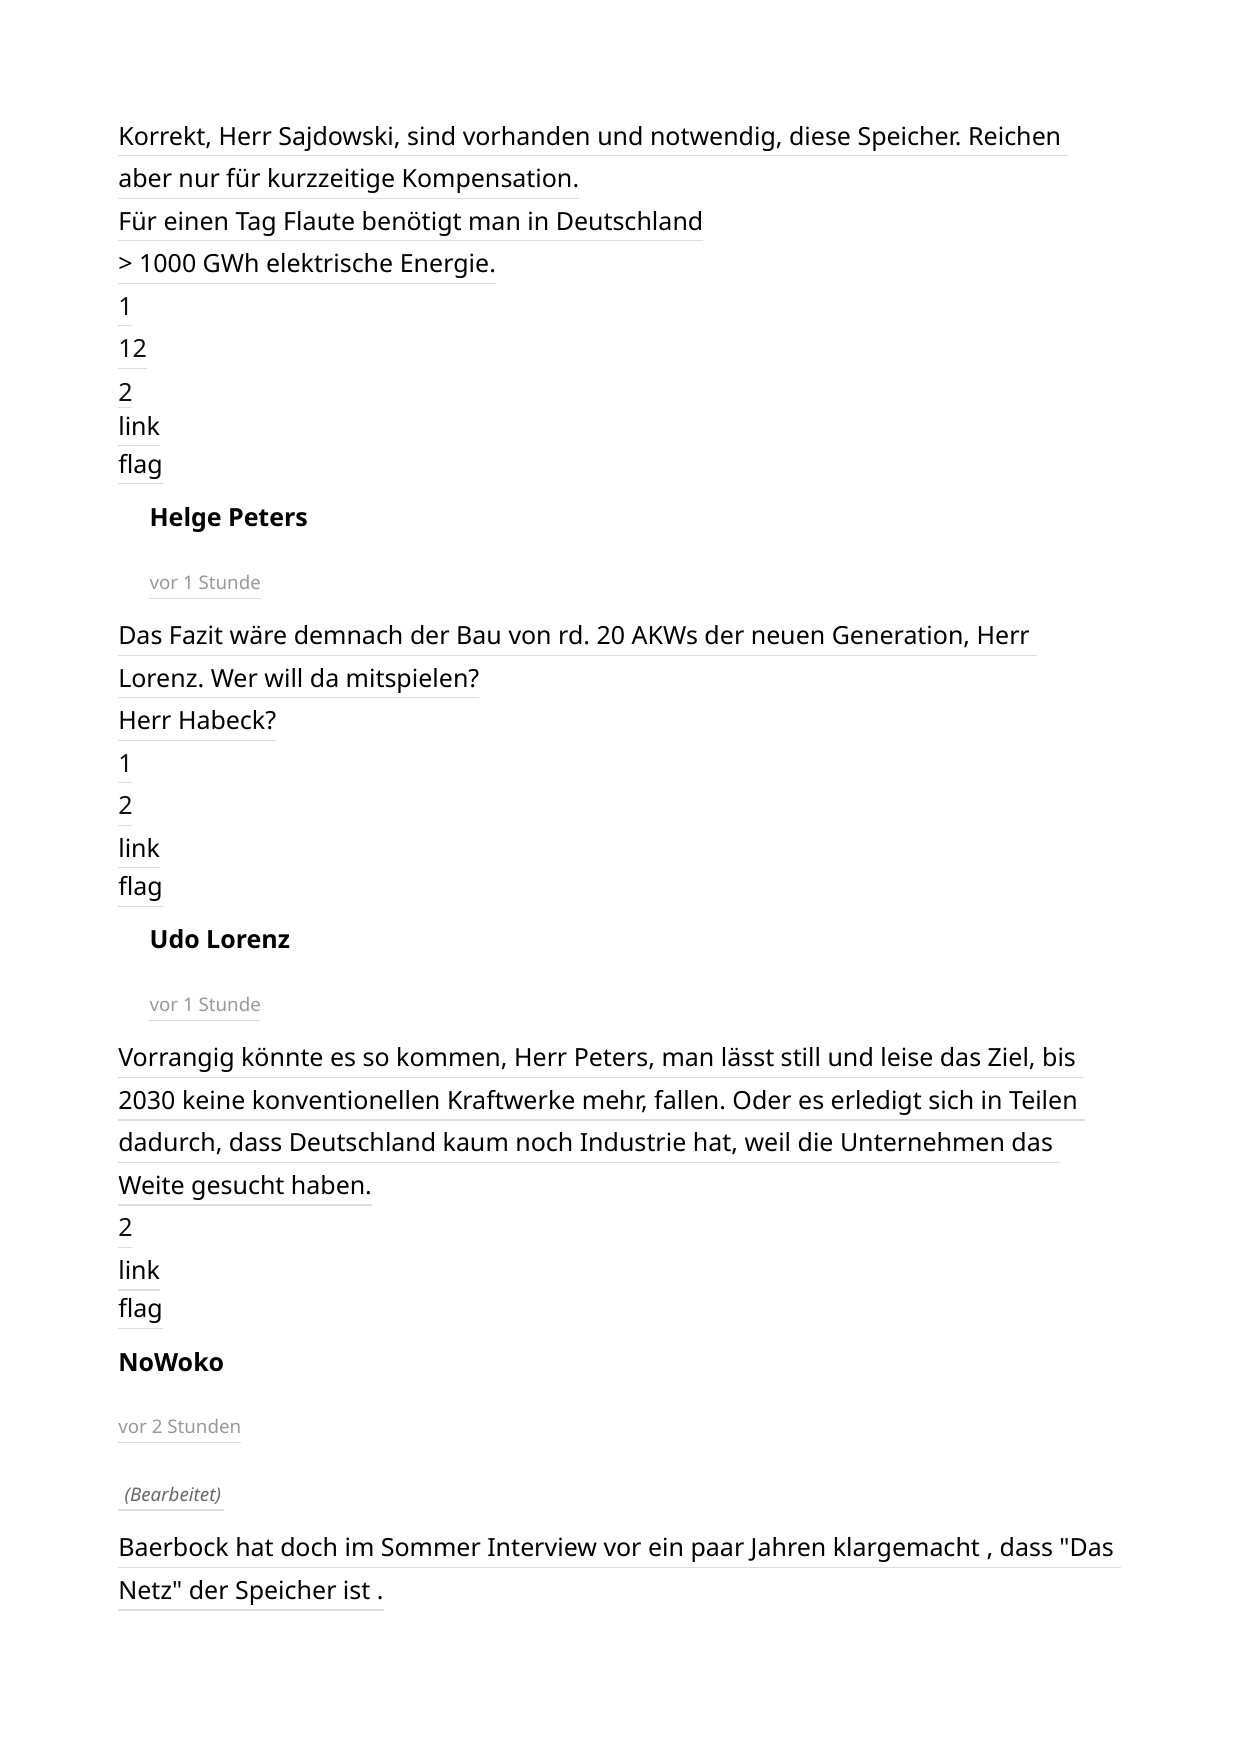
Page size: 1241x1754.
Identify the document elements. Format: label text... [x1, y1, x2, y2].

text vor 1 Stunde [149, 569, 1117, 599]
text vor 2 Stunden [118, 1414, 1117, 1443]
text link [118, 1253, 1122, 1291]
text vor 1 Stunde [149, 992, 1117, 1021]
text link [118, 408, 1122, 446]
text Helge Peters [149, 500, 1122, 534]
text Vorrangig könnte es so kommen, Herr Peters, man lässt still und leise das Ziel, bis 2030 keine konventionellen Kraftwerke mehr, fallen. Oder es erledigt sich in Teilen dadurch, dass Deutschland kaum noch Industrie hat, weil die Unternehmen das Weite gesucht haben. [118, 1040, 1122, 1206]
text flag [118, 1291, 1122, 1329]
text flag [118, 446, 1122, 484]
text (Bearbeitet) [118, 1478, 1122, 1511]
text 2 [118, 788, 1122, 826]
text Das Fazit wäre demnach der Bau von rd. 20 AKWs der neuen Generation, Herr Lorenz. Wer will da mitspielen? Herr Habeck? [118, 618, 1122, 741]
text flag [118, 868, 1122, 907]
text 1 [118, 288, 1122, 326]
text Korrekt, Herr Sajdowski, sind vorhanden und notwendig, diese Speicher. Reichen aber nur für kurzzeitige Kompensation. Für einen Tag Flaute benötigt man in Deutschland > 1000 GWh elektrische Energie. [118, 118, 1122, 284]
text NoWoko [118, 1344, 1122, 1378]
text 2 [118, 373, 1122, 408]
text Udo Lorenz [149, 922, 1122, 956]
text Baerbock hat doch im Sommer Interview vor ein paar Jahren klargemacht , dass "Das Netz" der Speicher ist . [118, 1530, 1122, 1611]
text 12 [118, 331, 1122, 369]
text 2 [118, 1210, 1122, 1248]
text link [118, 831, 1122, 868]
text 1 [118, 746, 1122, 783]
